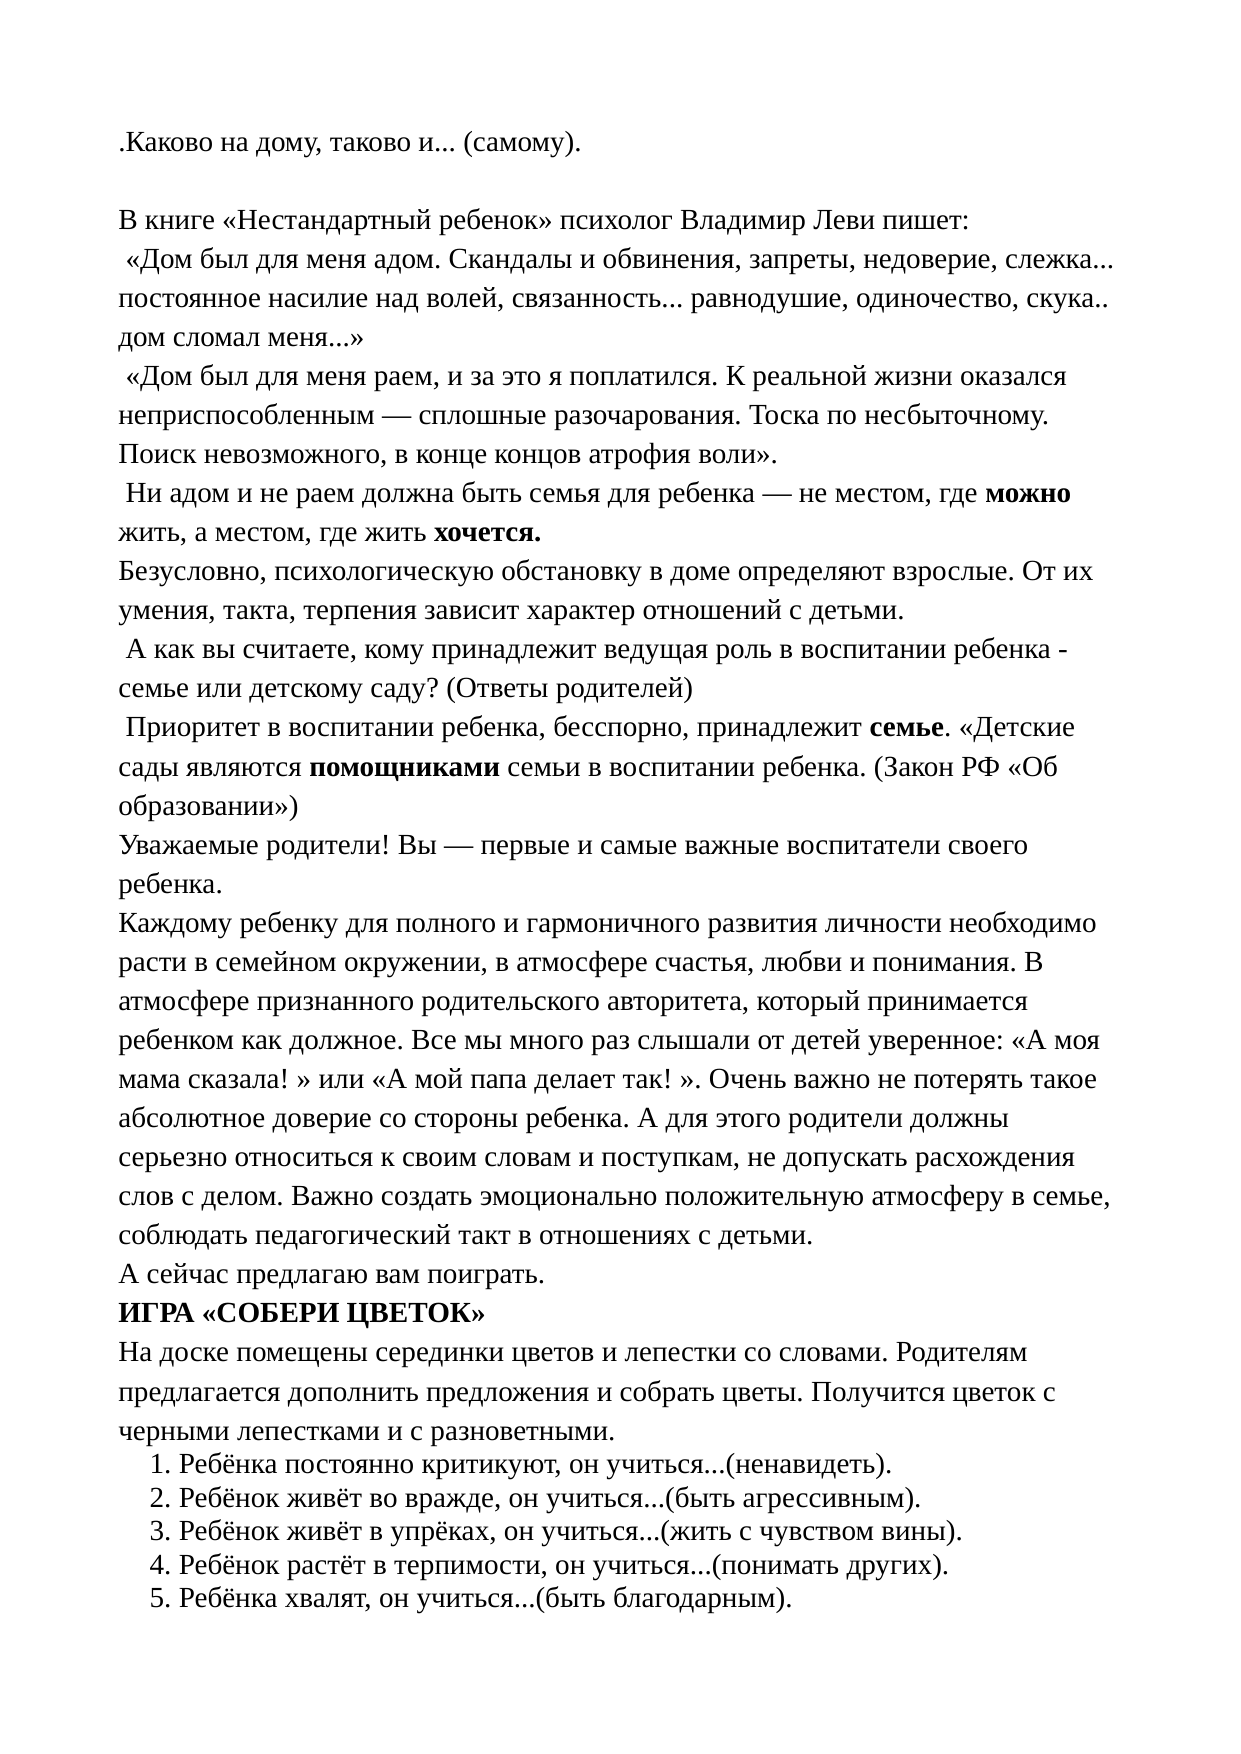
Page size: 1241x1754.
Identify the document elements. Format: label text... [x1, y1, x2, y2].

text .Каково на дому, таково и... (самому). [118, 118, 1122, 157]
text «Дом был для меня адом. Скандалы и обвинения, запреты, недоверие, слежка... постоянное насилие над волей, связанность... равнодушие, одиночество, скука.. дом сломал меня...» [118, 235, 1122, 352]
text ИГРА «СОБЕРИ ЦВЕТОК» [118, 1290, 1122, 1329]
text «Дом был для меня раем, и за это я поплатился. К реальной жизни оказался неприспособленным — сплошные разочарования. Тоска по несбыточному. Поиск невозможного, в конце концов атрофия воли». [118, 352, 1122, 470]
text 3. Ребёнок живёт в упрёках, он учиться...(жить с чувством вины). [118, 1513, 1122, 1547]
text Безусловно, психологическую обстановку в доме определяют взрослые. От их умения, такта, терпения зависит характер отношений с детьми. [118, 548, 1122, 626]
text На доске помещены серединки цветов и лепестки со словами. Родителям предлагается дополнить предложения и собрать цветы. Получится цветок с черными лепестками и с разноветными. [118, 1329, 1122, 1446]
text Приоритет в воспитании ребенка, бесспорно, принадлежит семье. «Детские сады являются помощниками семьи в воспитании ребенка. (Закон РФ «Об образовании») [118, 704, 1122, 821]
text А как вы считаете, кому принадлежит ведущая роль в воспитании ребенка -семье или детскому саду? (Ответы родителей) [118, 626, 1122, 704]
text Уважаемые родители! Вы — первые и самые важные воспитатели своего ребенка. [118, 821, 1122, 899]
text 1. Ребёнка постоянно критикуют, он учиться...(ненавидеть). [118, 1446, 1122, 1480]
text А сейчас предлагаю вам поиграть. [118, 1251, 1122, 1290]
text Каждому ребенку для полного и гармоничного развития личности необходимо расти в семейном окружении, в атмосфере счастья, любви и понимания. В атмосфере признанного родительского авторитета, который принимается ребенком как должное. Все мы много раз слышали от детей уверенное: «А моя мама сказала! » или «А мой папа делает так! ». Очень важно не потерять такое абсолютное доверие со стороны ребенка. А для этого родители должны серьезно относиться к своим словам и поступкам, не допускать расхождения слов с делом. Важно создать эмоционально положительную атмосферу в семье, соблюдать педагогический такт в отношениях с детьми. [118, 899, 1122, 1251]
text 2. Ребёнок живёт во вражде, он учиться...(быть агрессивным). [118, 1480, 1122, 1513]
text 4. Ребёнок растёт в терпимости, он учиться...(понимать других). [118, 1547, 1122, 1580]
text В книге «Нестандартный ребенок» психолог Владимир Леви пишет: [118, 196, 1122, 235]
text 5. Ребёнка хвалят, он учиться...(быть благодарным). [118, 1580, 1122, 1614]
text Ни адом и не раем должна быть семья для ребенка — не местом, где можно жить, а местом, где жить хочется. [118, 470, 1122, 548]
